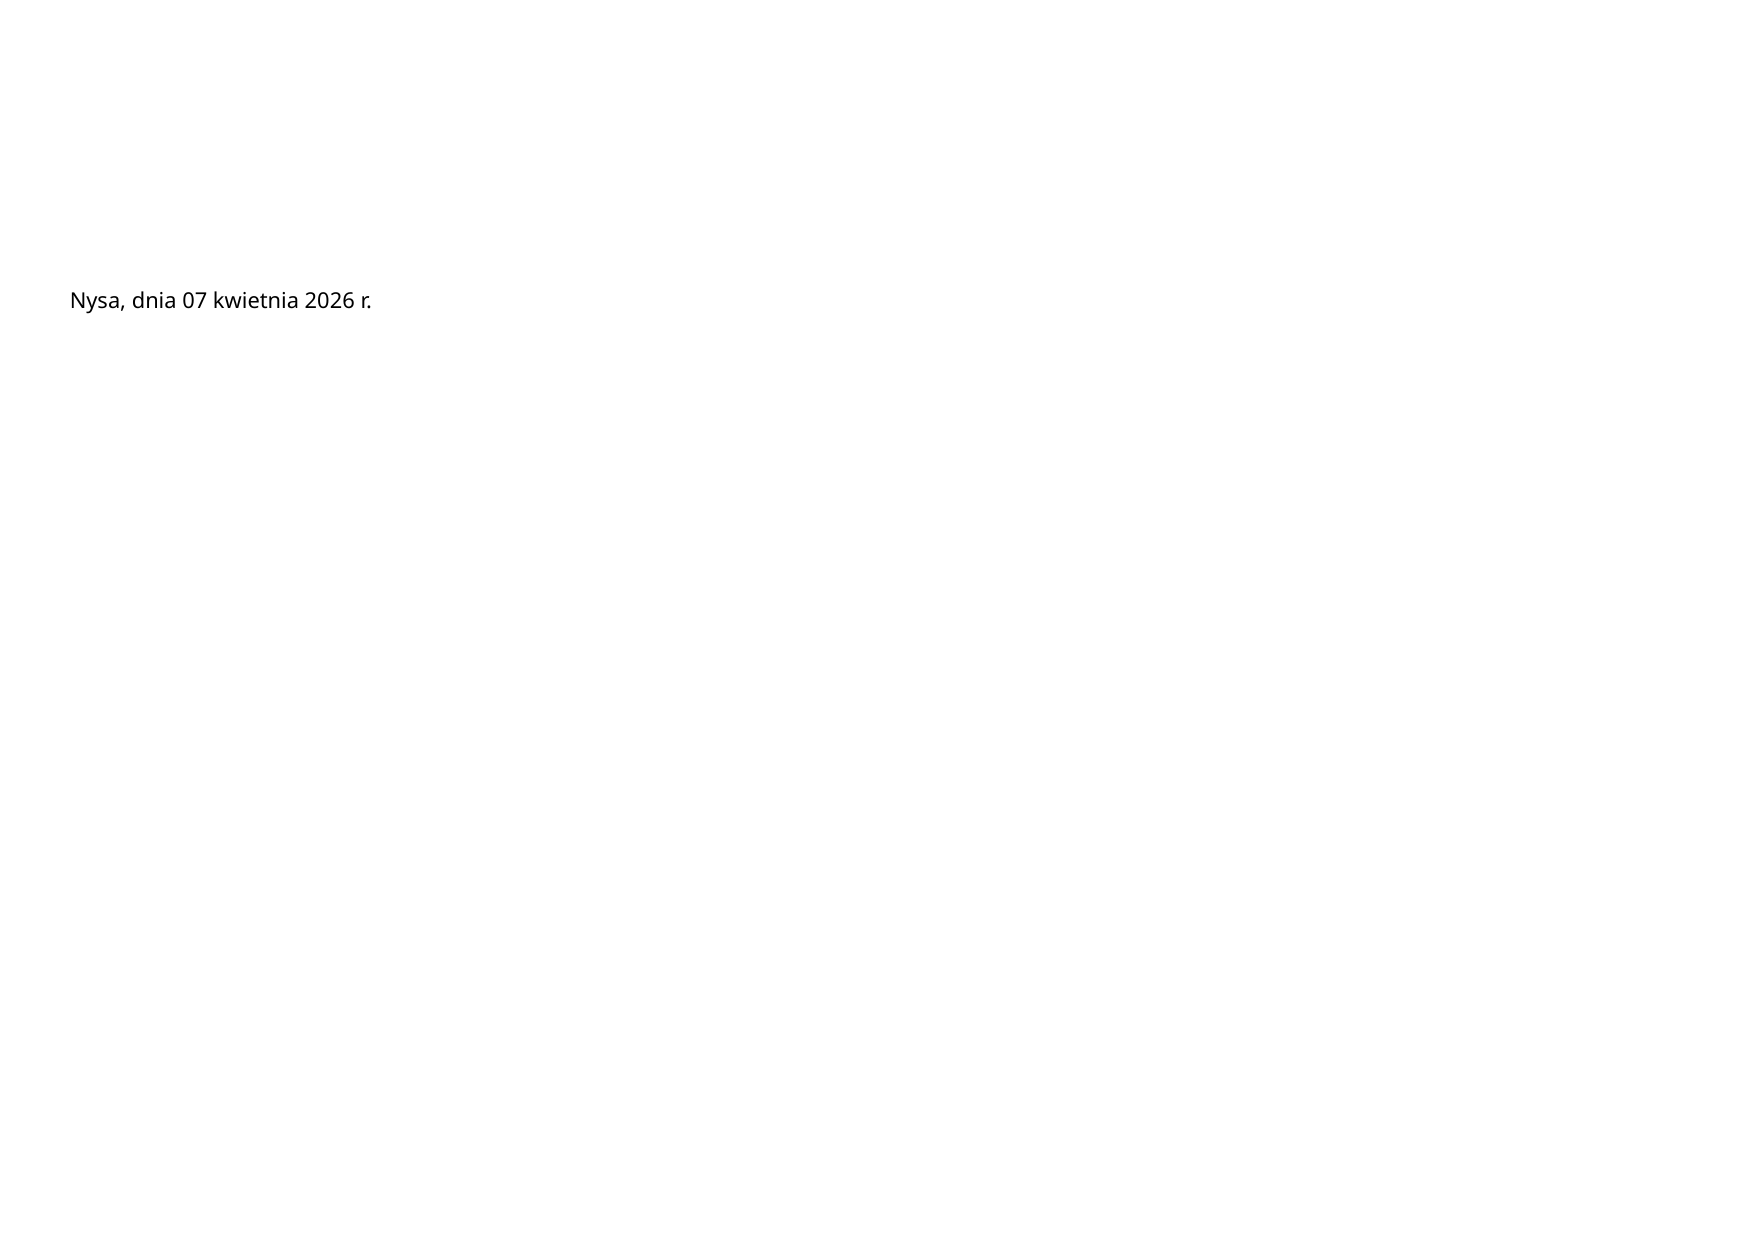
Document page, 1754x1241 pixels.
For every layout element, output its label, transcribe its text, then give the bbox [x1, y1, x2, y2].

text Nysa, dnia 07 kwietnia 2026 r. [41, 284, 1636, 316]
